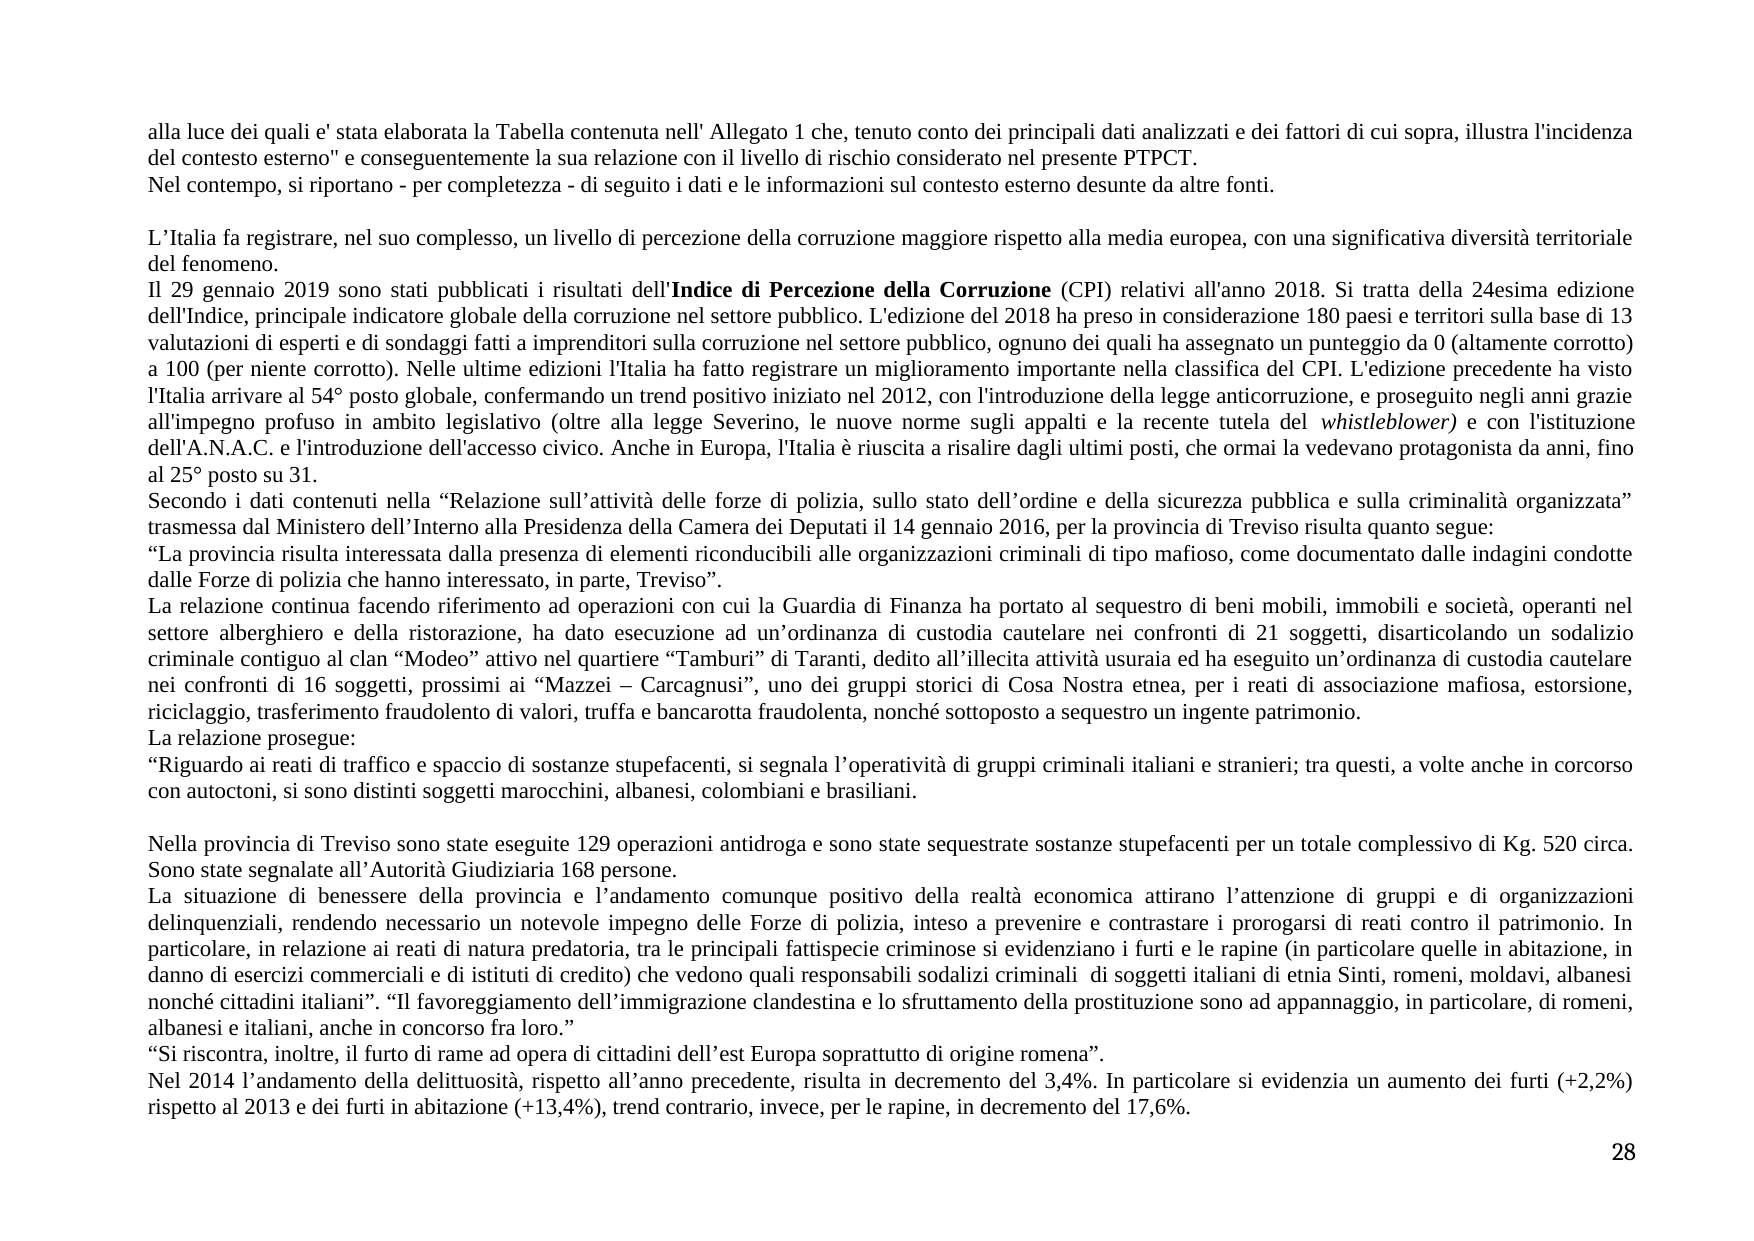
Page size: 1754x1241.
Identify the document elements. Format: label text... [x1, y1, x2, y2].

text La relazione continua facendo riferimento ad operazioni con cui la Guardia di Finanza ha portato al sequestro di beni mobili, immobili e società, operanti nel settore alberghiero e della ristorazione, ha dato esecuzione ad un’ordinanza di custodia cautelare nei confronti di 21 soggetti, disarticolando un sodalizio criminale contiguo al clan “Modeo” attivo nel quartiere “Tamburi” di Taranti, dedito all’illecita attività usuraia ed ha eseguito un’ordinanza di custodia cautelare nei confronti di 16 soggetti, prossimi ai “Mazzei – Carcagnusi”, uno dei gruppi storici di Cosa Nostra etnea, per i reati di associazione mafiosa, estorsione, riciclaggio, trasferimento fraudolento di valori, truffa e bancarotta fraudolenta, nonché sottoposto a sequestro un ingente patrimonio. [148, 592, 1636, 724]
text L’Italia fa registrare, nel suo complesso, un livello di percezione della corruzione maggiore rispetto alla media europea, con una significativa diversità territoriale del fenomeno. [148, 223, 1636, 276]
text “La provincia risulta interessata dalla presenza di elementi riconducibili alle organizzazioni criminali di tipo mafioso, come documentato dalle indagini condotte dalle Forze di polizia che hanno interessato, in parte, Treviso”. [148, 540, 1636, 592]
text Nella provincia di Treviso sono state eseguite 129 operazioni antidroga e sono state sequestrate sostanze stupefacenti per un totale complessivo di Kg. 520 circa. Sono state segnalate all’Autorità Giudiziaria 168 persone. [148, 830, 1636, 882]
text Nel 2014 l’andamento della delittuosità, rispetto all’anno precedente, risulta in decremento del 3,4%. In particolare si evidenzia un aumento dei furti (+2,2%) rispetto al 2013 e dei furti in abitazione (+13,4%), trend contrario, invece, per le rapine, in decremento del 17,6%. [148, 1067, 1636, 1119]
text Il 29 gennaio 2019 sono stati pubblicati i risultati dell'Indice di Percezione della Corruzione (CPI) relativi all'anno 2018. Si tratta della 24esima edizione dell'Indice, principale indicatore globale della corruzione nel settore pubblico. L'edizione del 2018 ha preso in considerazione 180 paesi e territori sulla base di 13 valutazioni di esperti e di sondaggi fatti a imprenditori sulla corruzione nel settore pubblico, ognuno dei quali ha assegnato un punteggio da 0 (altamente corrotto) a 100 (per niente corrotto). Nelle ultime edizioni l'Italia ha fatto registrare un miglioramento importante nella classifica del CPI. L'edizione precedente ha visto l'Italia arrivare al 54° posto globale, confermando un trend positivo iniziato nel 2012, con l'introduzione della legge anticorruzione, e proseguito negli anni grazie all'impegno profuso in ambito legislativo (oltre alla legge Severino, le nuove norme sugli appalti e la recente tutela del whistleblower) e con l'istituzione dell'A.N.A.C. e l'introduzione dell'accesso civico. Anche in Europa, l'Italia è riuscita a risalire dagli ultimi posti, che ormai la vedevano protagonista da anni, fino al 25° posto su 31. [148, 276, 1636, 487]
text Secondo i dati contenuti nella “Relazione sull’attività delle forze di polizia, sullo stato dell’ordine e della sicurezza pubblica e sulla criminalità organizzata” trasmessa dal Ministero dell’Interno alla Presidenza della Camera dei Deputati il 14 gennaio 2016, per la provincia di Treviso risulta quanto segue: [148, 487, 1636, 540]
text alla luce dei quali e' stata elaborata la Tabella contenuta nell' Allegato 1 che, tenuto conto dei principali dati analizzati e dei fattori di cui sopra, illustra l'incidenza del contesto esterno" e conseguentemente la sua relazione con il livello di rischio considerato nel presente PTPCT. [148, 118, 1636, 171]
text La situazione di benessere della provincia e l’andamento comunque positivo della realtà economica attirano l’attenzione di gruppi e di organizzazioni delinquenziali, rendendo necessario un notevole impegno delle Forze di polizia, inteso a prevenire e contrastare i prorogarsi di reati contro il patrimonio. In particolare, in relazione ai reati di natura predatoria, tra le principali fattispecie criminose si evidenziano i furti e le rapine (in particolare quelle in abitazione, in danno di esercizi commerciali e di istituti di credito) che vedono quali responsabili sodalizi criminali di soggetti italiani di etnia Sinti, romeni, moldavi, albanesi nonché cittadini italiani”. “Il favoreggiamento dell’immigrazione clandestina e lo sfruttamento della prostituzione sono ad appannaggio, in particolare, di romeni, albanesi e italiani, anche in concorso fra loro.” [148, 882, 1636, 1041]
text “Riguardo ai reati di traffico e spaccio di sostanze stupefacenti, si segnala l’operatività di gruppi criminali italiani e stranieri; tra questi, a volte anche in corcorso con autoctoni, si sono distinti soggetti marocchini, albanesi, colombiani e brasiliani. [148, 751, 1636, 803]
text La relazione prosegue: [148, 724, 1636, 751]
text Nel contempo, si riportano - per completezza - di seguito i dati e le informazioni sul contesto esterno desunte da altre fonti. [148, 171, 1636, 197]
text “Si riscontra, inoltre, il furto di rame ad opera di cittadini dell’est Europa soprattutto di origine romena”. [148, 1041, 1636, 1067]
